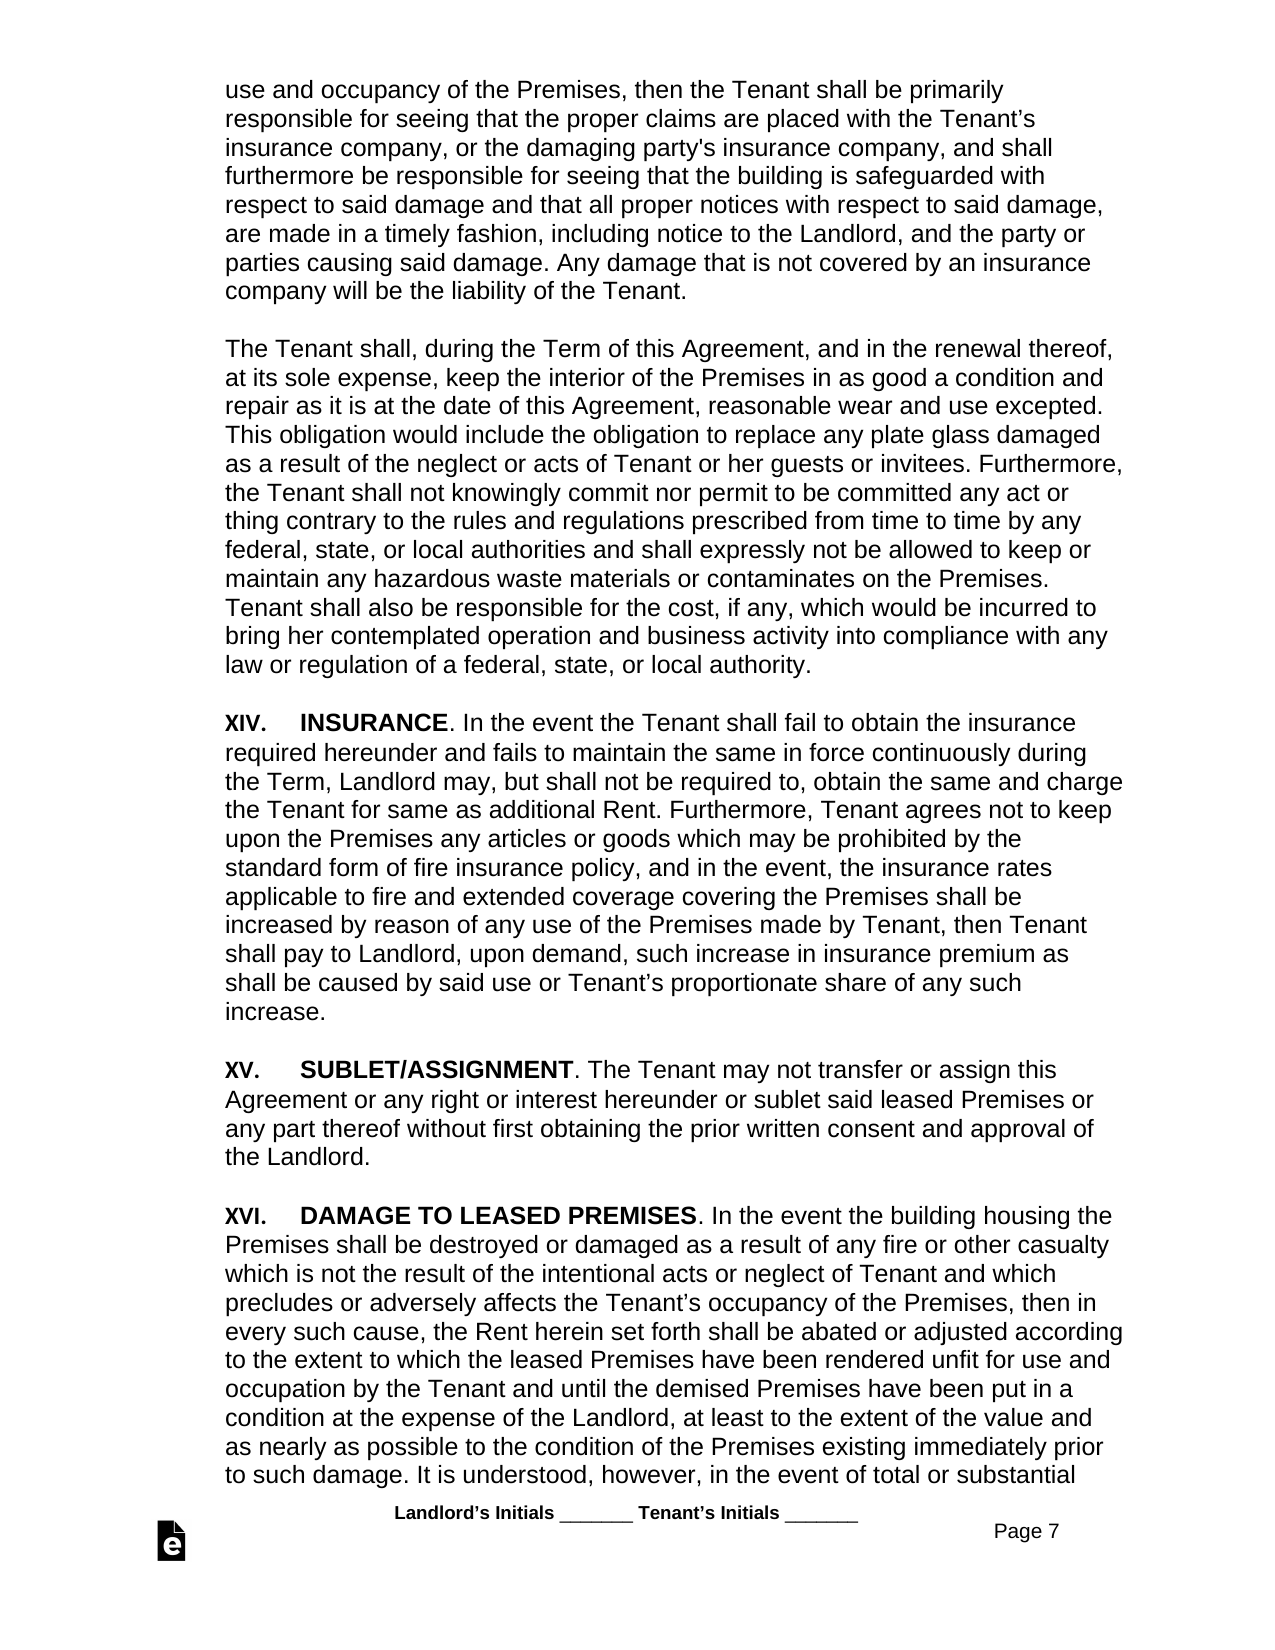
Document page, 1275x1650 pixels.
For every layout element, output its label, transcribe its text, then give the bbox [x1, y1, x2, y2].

list The Tenant shall, during the Term of this Agreement, and in the renewal thereof, at its sole expense, keep the interior of the Premises in as good a condition and repair as it is at the date of this Agreement, reasonable wear and use excepted. This obligation would include the obligation to replace any plate glass damaged as a result of the neglect or acts of Tenant or her guests or invitees. Furthermore, the Tenant shall not knowingly commit nor permit to be committed any act or thing contrary to the rules and regulations prescribed from time to time by any federal, state, or local authorities and shall expressly not be allowed to keep or maintain any hazardous waste materials or contaminates on the Premises. Tenant shall also be responsible for the cost, if any, which would be incurred to bring her contemplated operation and business activity into compliance with any law or regulation of a federal, state, or local authority. [225, 334, 1125, 679]
list DAMAGE TO LEASED PREMISES. In the event the building housing the Premises shall be destroyed or damaged as a result of any fire or other casualty which is not the result of the intentional acts or neglect of Tenant and which precludes or adversely affects the Tenant’s occupancy of the Premises, then in every such cause, the Rent herein set forth shall be abated or adjusted according to the extent to which the leased Premises have been rendered unfit for use and occupation by the Tenant and until the demised Premises have been put in a condition at the expense of the Landlord, at least to the extent of the value and as nearly as possible to the condition of the Premises existing immediately prior to such damage. It is understood, however, in the event of total or substantial [225, 1200, 1125, 1489]
list INSURANCE. In the event the Tenant shall fail to obtain the insurance required hereunder and fails to maintain the same in force continuously during the Term, Landlord may, but shall not be required to, obtain the same and charge the Tenant for same as additional Rent. Furthermore, Tenant agrees not to keep upon the Premises any articles or goods which may be prohibited by the standard form of fire insurance policy, and in the event, the insurance rates applicable to fire and extended coverage covering the Premises shall be increased by reason of any use of the Premises made by Tenant, then Tenant shall pay to Landlord, upon demand, such increase in insurance premium as shall be caused by said use or Tenant’s proportionate share of any such increase. [225, 707, 1125, 1026]
list SUBLET/ASSIGNMENT. The Tenant may not transfer or assign this Agreement or any right or interest hereunder or sublet said leased Premises or any part thereof without first obtaining the prior written consent and approval of the Landlord. [225, 1054, 1125, 1171]
list use and occupancy of the Premises, then the Tenant shall be primarily responsible for seeing that the proper claims are placed with the Tenant’s insurance company, or the damaging party's insurance company, and shall furthermore be responsible for seeing that the building is safeguarded with respect to said damage and that all proper notices with respect to said damage, are made in a timely fashion, including notice to the Landlord, and the party or parties causing said damage. Any damage that is not covered by an insurance company will be the liability of the Tenant. [225, 75, 1125, 305]
